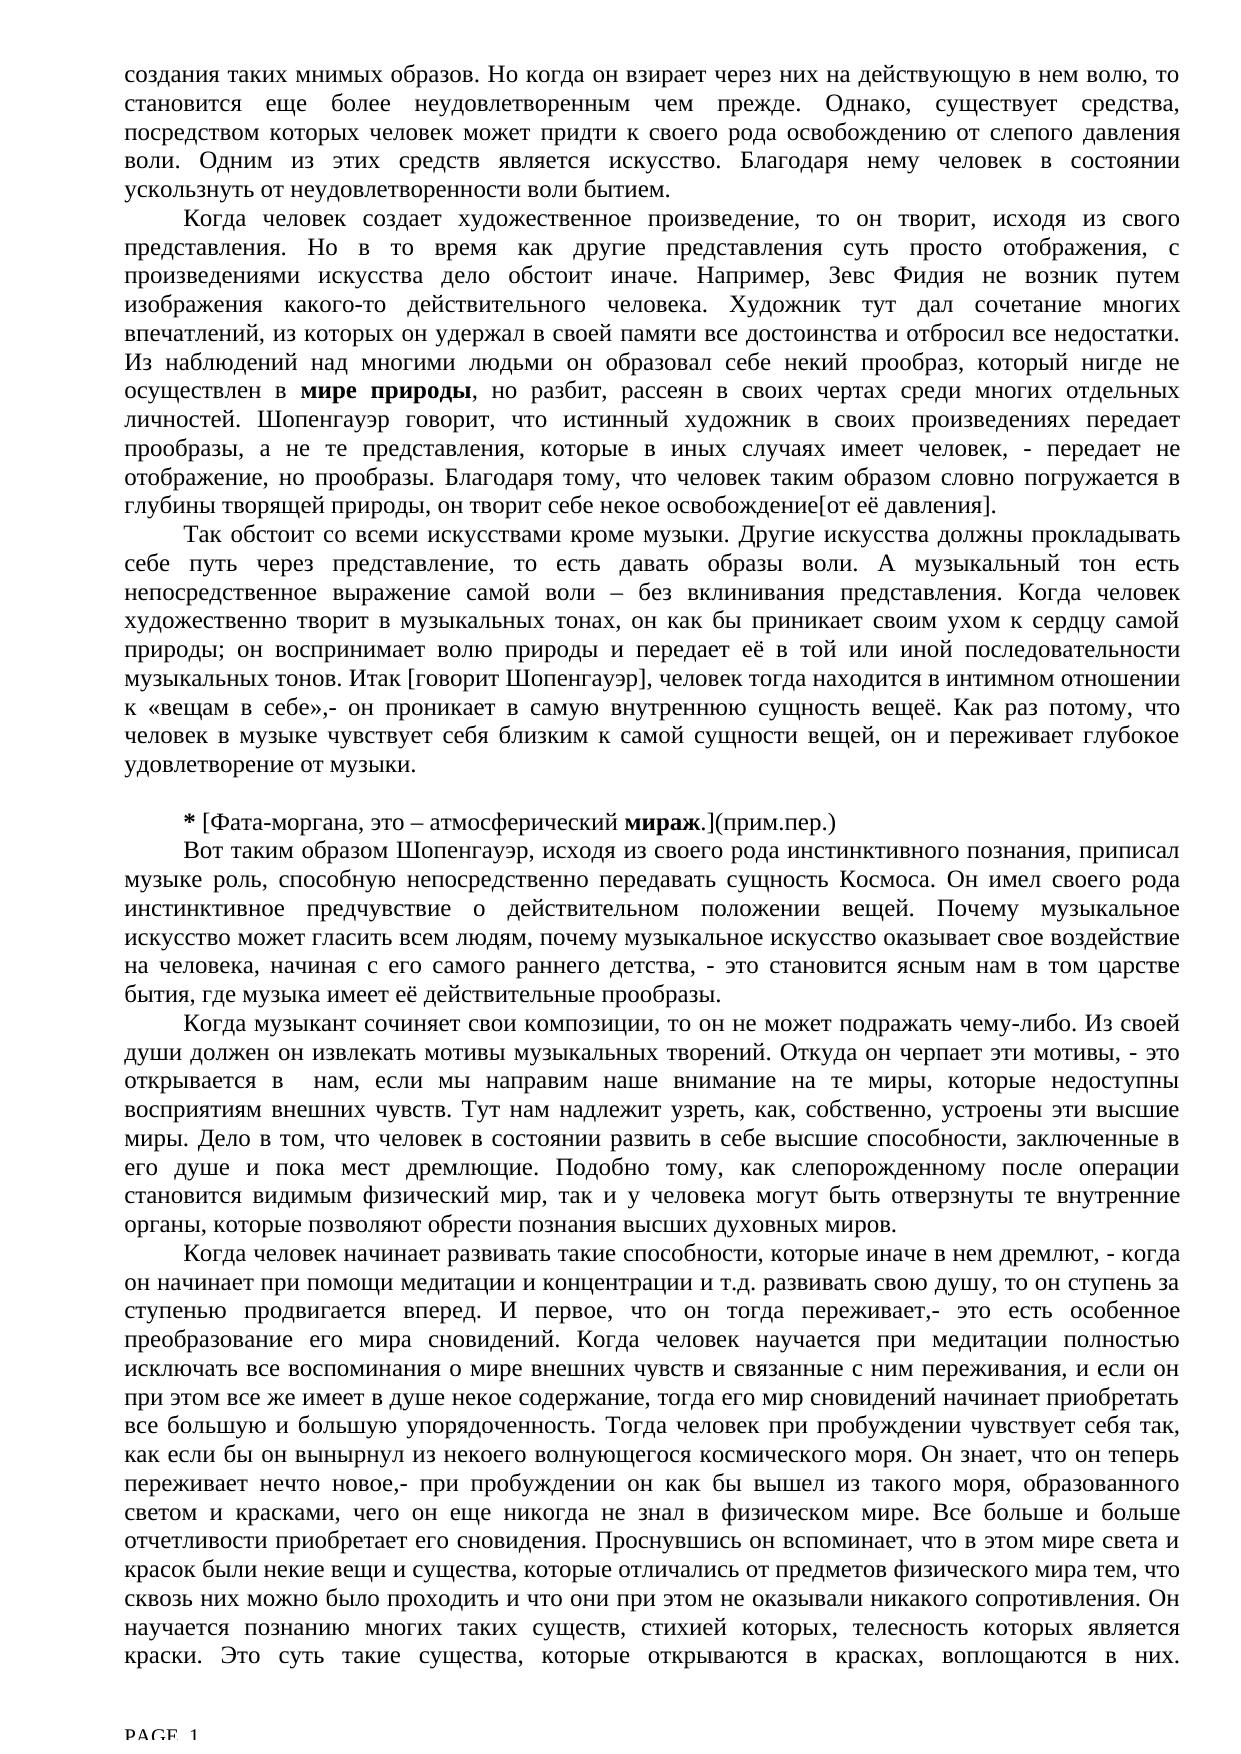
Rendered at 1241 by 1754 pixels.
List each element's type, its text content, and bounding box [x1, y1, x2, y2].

text Когда музыкант сочиняет свои композиции, то он не может подражать чему-либо. Из своей души должен он извлекать мотивы музыкальных творений. Откуда он черпает эти мотивы, - это открывается в нам, если мы направим наше внимание на те миры, которые недоступны восприятиям внешних чувств. Тут нам надлежит узреть, как, собственно, устроены эти высшие миры. Дело в том, что человек в состоянии развить в себе высшие способности, заключенные в его душе и пока мест дремлющие. Подобно тому, как слепорожденному после операции становится видимым физический мир, так и у человека могут быть отверзнуты те внутренние органы, которые позволяют обрести познания высших духовных миров. [124, 1008, 1181, 1238]
text Когда человек начинает развивать такие способности, которые иначе в нем дремлют, - когда он начинает при помощи медитации и концентрации и т.д. развивать свою душу, то он ступень за ступенью продвигается вперед. И первое, что он тогда переживает,- это есть особенное преобразование его мира сновидений. Когда человек научается при медитации полностью исключать все воспоминания о мире внешних чувств и связанные с ним переживания, и если он при этом все же имеет в душе некое содержание, тогда его мир сновидений начинает приобретать все большую и большую упорядоченность. Тогда человек при пробуждении чувствует себя так, как если бы он вынырнул из некоего волнующегося космического моря. Он знает, что он теперь переживает нечто новое,- при пробуждении он как бы вышел из такого моря, образованного светом и красками, чего он еще никогда не знал в физическом мире. Все больше и больше отчетливости приобретает его сновидения. Проснувшись он вспоминает, что в этом мире света и красок были некие вещи и существа, которые отличались от предметов физического мира тем, что сквозь них можно было проходить и что они при этом не оказывали никакого сопротивления. Он научается познанию многих таких существ, стихией которых, телесность которых является краски. Это суть такие существа, которые открываются в красках, воплощаются в них. [124, 1238, 1181, 1669]
text Вот таким образом Шопенгауэр, исходя из своего рода инстинктивного познания, приписал музыке роль, способную непосредственно передавать сущность Космоса. Он имел своего рода инстинктивное предчувствие о действительном положении вещей. Почему музыкальное искусство может гласить всем людям, почему музыкальное искусство оказывает свое воздействие на человека, начиная с его самого раннего детства, - это становится ясным нам в том царстве бытия, где музыка имеет её действительные прообразы. [124, 835, 1181, 1008]
text * [Фата-моргана, это – атмосферический мираж.](прим.пер.) [124, 807, 1181, 835]
text Когда человек создает художественное произведение, то он творит, исходя из свого представления. Но в то время как другие представления суть просто отображения, с произведениями искусства дело обстоит иначе. Например, Зевс Фидия не возник путем изображения какого-то действительного человека. Художник тут дал сочетание многих впечатлений, из которых он удержал в своей памяти все достоинства и отбросил все недостатки. Из наблюдений над многими людьми он образовал себе некий прообраз, который нигде не осуществлен в мире природы, но разбит, рассеян в своих чертах среди многих отдельных личностей. Шопенгауэр говорит, что истинный художник в своих произведениях передает прообразы, а не те представления, которые в иных случаях имеет человек, - передает не отображение, но прообразы. Благодаря тому, что человек таким образом словно погружается в глубины творящей природы, он творит себе некое освобождение[от её давления]. [124, 203, 1181, 519]
text создания таких мнимых образов. Но когда он взирает через них на действующую в нем волю, то становится еще более неудовлетворенным чем прежде. Однако, существует средства, посредством которых человек может придти к своего рода освобождению от слепого давления воли. Одним из этих средств является искусство. Благодаря нему человек в состоянии ускользнуть от неудовлетворенности воли бытием. [124, 59, 1181, 203]
text Так обстоит со всеми искусствами кроме музыки. Другие искусства должны прокладывать себе путь через представление, то есть давать образы воли. А музыкальный тон есть непосредственное выражение самой воли – без вклинивания представления. Когда человек художественно творит в музыкальных тонах, он как бы приникает своим ухом к сердцу самой природы; он воспринимает волю природы и передает её в той или иной последовательности музыкальных тонов. Итак [говорит Шопенгауэр], человек тогда находится в интимном отношении к «вещам в себе»,- он проникает в самую внутреннюю сущность вещеё. Как раз потому, что человек в музыке чувствует себя близким к самой сущности вещей, он и переживает глубокое удовлетворение от музыки. [124, 519, 1181, 778]
